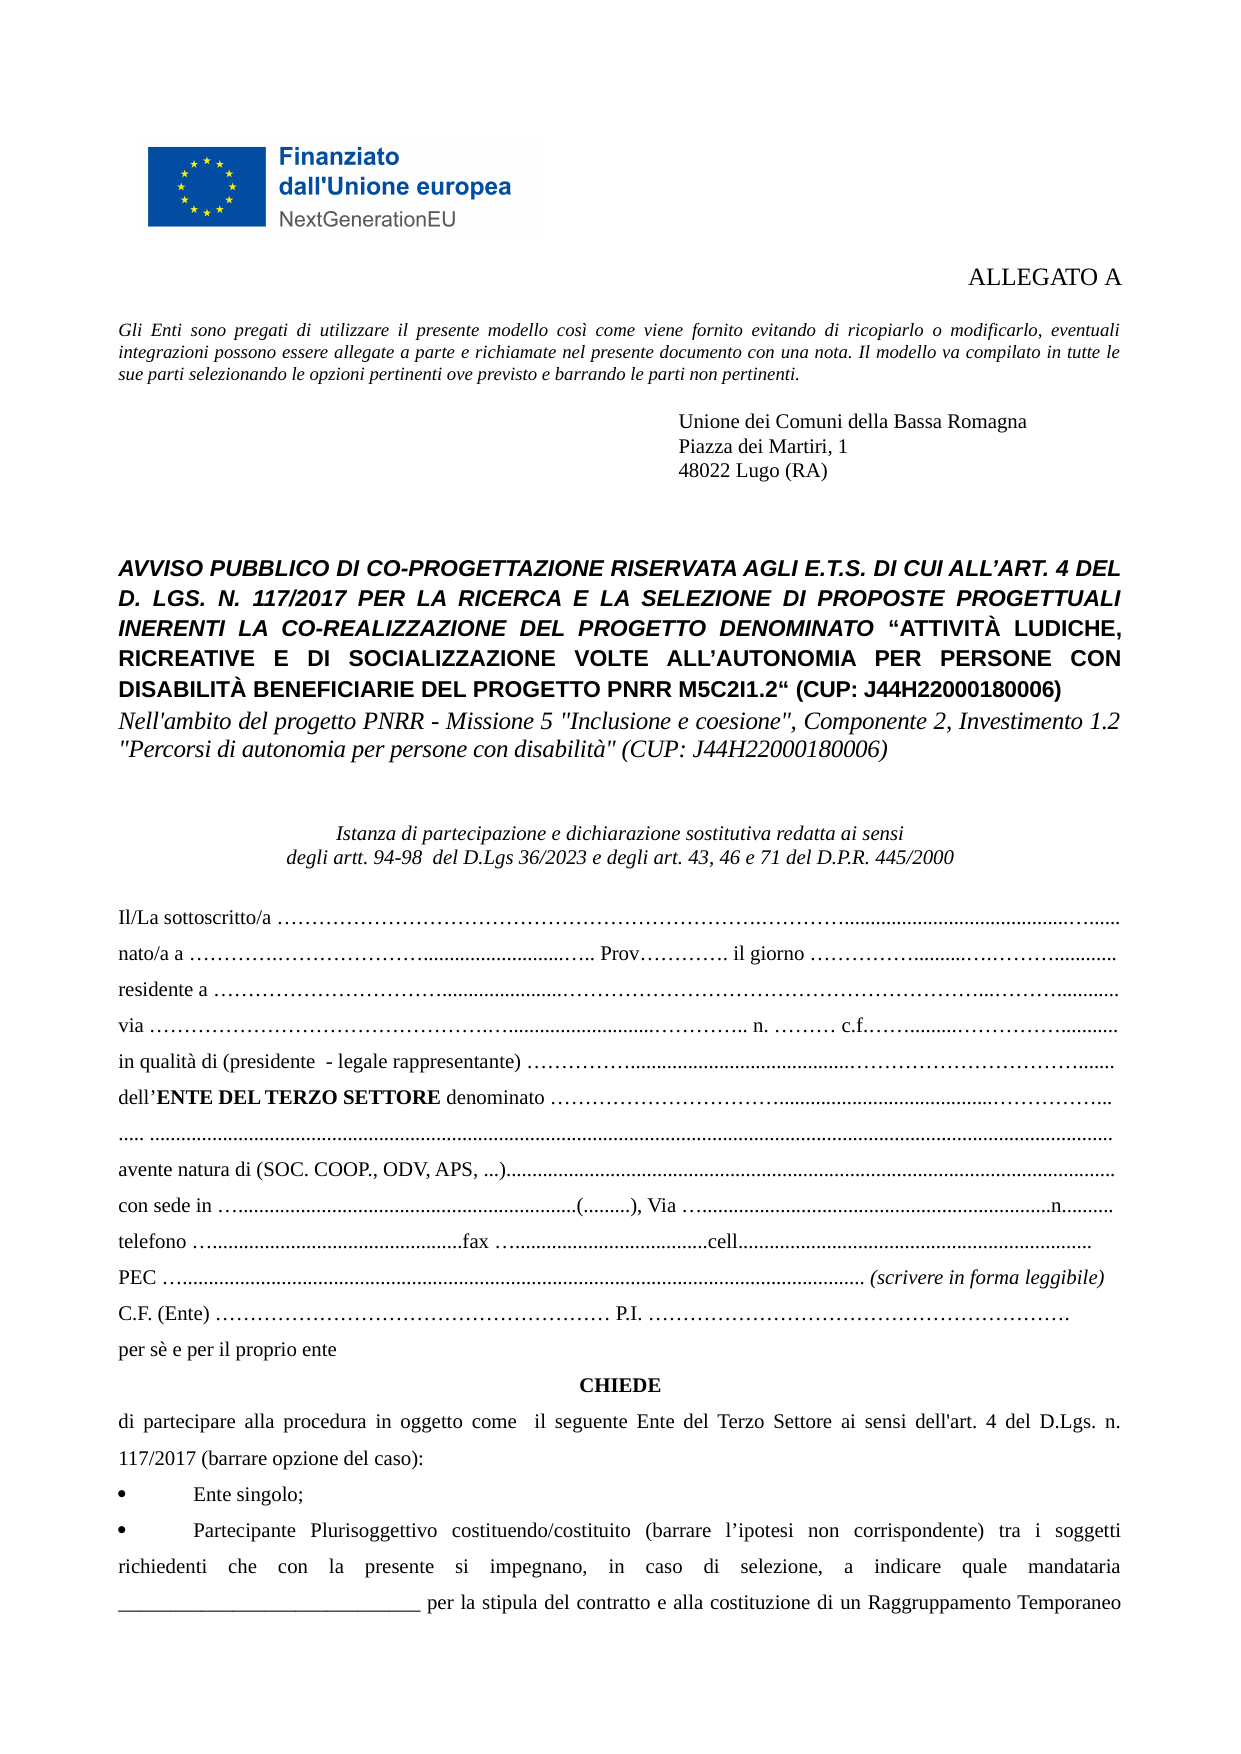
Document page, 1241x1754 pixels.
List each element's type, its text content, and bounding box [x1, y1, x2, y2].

text degli artt. 94-98 del D.Lgs 36/2023 e degli art. 43, 46 e 71 del D.P.R. 445/2000 [118, 845, 1122, 869]
text C.F. (Ente) ………………………………………………… P.I. ……………………………………………………. [118, 1301, 1122, 1325]
text 48022 Lugo (RA) [118, 458, 1122, 482]
text AVVISO PUBBLICO DI CO-PROGETTAZIONE RISERVATA AGLI E.T.S. DI CUI ALL’ART. 4 DEL D. LGS. N. 117/2017 PER LA RICERCA E LA SELEZIONE DI PROPOSTE PROGETTUALI INERENTI LA CO-REALIZZAZIONE DEL PROGETTO DENOMINATO “ATTIVITÀ LUDICHE, RICREATIVE E DI SOCIALIZZAZIONE VOLTE ALL’AUTONOMIA PER PERSONE CON DISABILITÀ BENEFICIARIE DEL PROGETTO PNRR M5C2I1.2“ (CUP: J44H22000180006) [118, 555, 1122, 702]
text Piazza dei Martiri, 1 [118, 434, 1122, 458]
text con sede in ….................................................................(.........), Via …...................................................................n.......... [118, 1193, 1122, 1217]
text Il/La sottoscritto/a …………………………………………………………….…………...........................................…...... [118, 905, 1122, 929]
text nato/a a ………….…………………...........................….. Prov…………. il giorno ……………..........….………............ [118, 941, 1122, 965]
text via ………………………………………….…............................………….. n. ……… c.f.…….........……………........... [118, 1013, 1122, 1037]
text di partecipare alla procedura in oggetto come il seguente Ente del Terzo Settore ai sensi dell'art. 4 del D.Lgs. n. 117/2017 (barrare opzione del caso): [118, 1409, 1122, 1469]
list Ente singolo; [118, 1482, 1122, 1506]
list Partecipante Plurisoggettivo costituendo/costituito (barrare l’ipotesi non corrispondente) tra i soggetti richiedenti che con la presente si impegnano, in caso di selezione, a indicare quale mandataria _____________________________ per la stipula del contratto e alla costituzione di un Raggruppamento Temporaneo [118, 1518, 1122, 1614]
picture [139, 134, 543, 237]
text per sè e per il proprio ente [118, 1337, 1122, 1361]
text residente a …………………………….......................……………………………………………………...………............ [118, 977, 1122, 1001]
text Gli Enti sono pregati di utilizzare il presente modello così come viene fornito evitando di ricopiarlo o modificarlo, eventuali integrazioni possono essere allegate a parte e richiamate nel presente documento con una nota. Il modello va compilato in tutte le sue parti selezionando le opzioni pertinenti ove previsto e barrando le parti non pertinenti. [118, 319, 1122, 384]
text ..... ......................................................................................................................................................................................... [118, 1121, 1122, 1145]
text CHIEDE [118, 1373, 1122, 1397]
text PEC …................................................................................................................................... (scrivere in forma leggibile) [118, 1265, 1122, 1289]
text in qualità di (presidente - legale rappresentante) ……………..........................................……………………………....... [118, 1049, 1122, 1073]
text ALLEGATO A [118, 262, 1122, 291]
text dell’ENTE DEL TERZO SETTORE denominato …………………………….........................................……………... [118, 1085, 1122, 1109]
text avente natura di (SOC. COOP., ODV, APS, ...)..................................................................................................................... [118, 1157, 1122, 1181]
text Nell'ambito del progetto PNRR - Missione 5 "Inclusione e coesione", Componente 2, Investimento 1.2 "Percorsi di autonomia per persone con disabilità" (CUP: J44H22000180006) [118, 706, 1122, 763]
text telefono …................................................fax ….....................................cell.................................................................... [118, 1229, 1122, 1253]
text Unione dei Comuni della Bassa Romagna [118, 406, 1122, 434]
text Istanza di partecipazione e dichiarazione sostitutiva redatta ai sensi [118, 821, 1122, 845]
